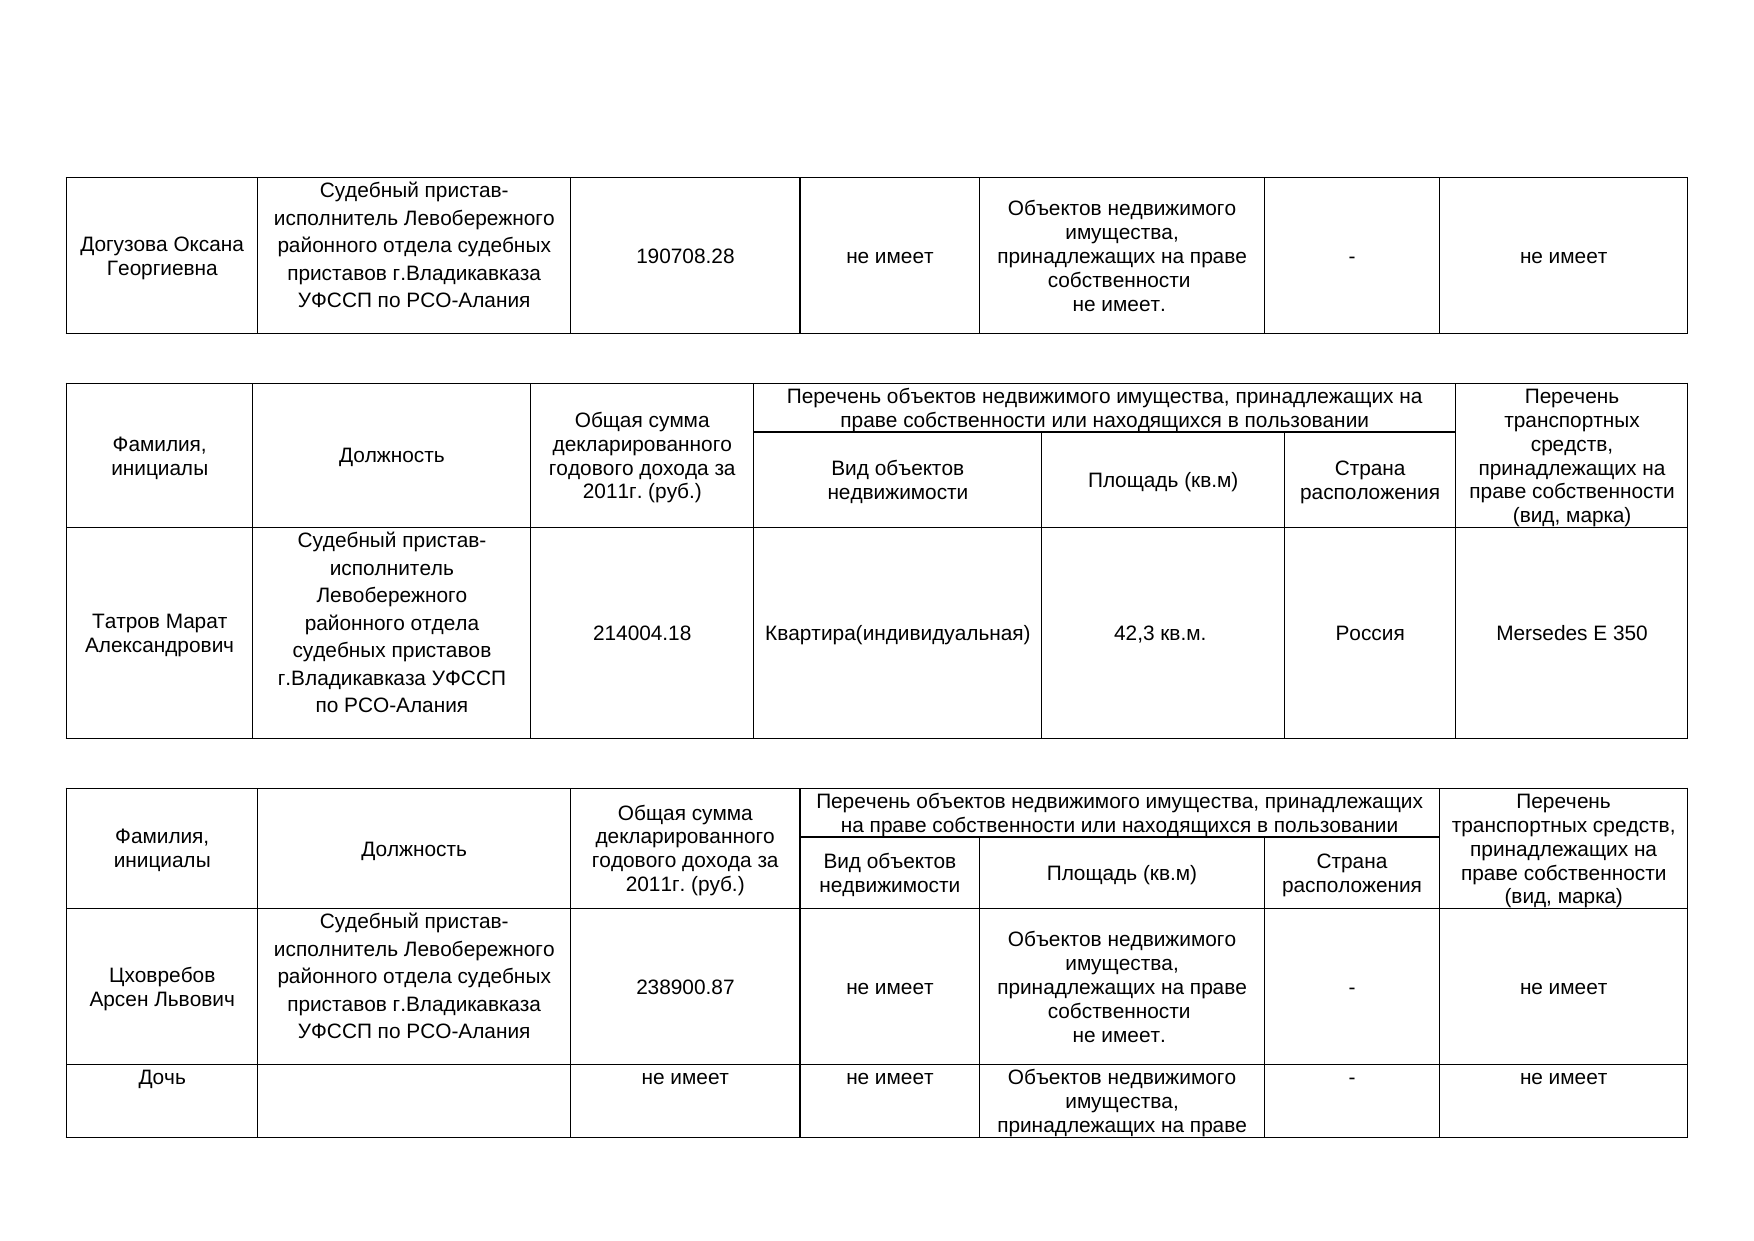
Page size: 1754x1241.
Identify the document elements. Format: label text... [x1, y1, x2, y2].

table_cell Судебный пристав-исполнитель Левобережного районного отдела судебных приставов г.Владикавказа УФССП по РСО-Алания [258, 909, 570, 1064]
table_cell Площадь (кв.м) [980, 838, 1264, 908]
table_cell - [1265, 178, 1439, 333]
table_cell Площадь (кв.м) [1042, 433, 1284, 527]
table_header Общая сумма декларированного годового дохода за 2011г. (руб.) [531, 384, 753, 527]
table_cell Догузова Оксана Георгиевна [67, 178, 257, 333]
table_header Общая сумма декларированного годового дохода за 2011г. (руб.) [571, 789, 799, 908]
table_cell - [1265, 1065, 1439, 1137]
table_header Перечень объектов недвижимого имущества, принадлежащих на праве собственности или находящихся в пользовании [754, 384, 1455, 431]
table_cell Объектов недвижимого имущества, принадлежащих на праве [980, 1065, 1264, 1137]
table_cell Цховребов Арсен Львович [67, 909, 257, 1064]
table_header Перечень транспортных средств, принадлежащих на праве собственности (вид, марка) [1456, 384, 1687, 527]
table_cell 214004.18 [531, 528, 753, 738]
table_cell Вид объектов недвижимости [801, 838, 979, 908]
table_cell Страна расположения [1265, 838, 1439, 908]
table_cell не имеет [571, 1065, 799, 1137]
table_header Должность [258, 789, 570, 908]
table_cell не имеет [801, 1065, 979, 1137]
table_cell 238900.87 [571, 909, 799, 1064]
table_cell Mersedes E 350 [1456, 528, 1687, 738]
table_cell 190708.28 [571, 178, 799, 333]
table_cell не имеет [1440, 178, 1687, 333]
table_cell дочь [67, 1065, 257, 1137]
table_cell не имеет [1440, 1065, 1687, 1137]
table_cell Объектов недвижимого имущества, принадлежащих на праве собственности не имеет. [980, 178, 1264, 333]
table_cell [258, 1065, 570, 1137]
table_header Перечень объектов недвижимого имущества, принадлежащих на праве собственности или находящихся в пользовании [801, 789, 1439, 836]
table_header Фамилия, инициалы [67, 789, 257, 908]
table_cell Судебный пристав-исполнитель Левобережного районного отдела судебных приставов г.Владикавказа УФССП по РСО-Алания [258, 178, 570, 333]
table_cell - [1265, 909, 1439, 1064]
table_cell не имеет [801, 909, 979, 1064]
table_cell Объектов недвижимого имущества, принадлежащих на праве собственности не имеет. [980, 909, 1264, 1064]
table_header Должность [253, 384, 530, 527]
table_cell Квартира(индивидуальная) [754, 528, 1041, 738]
table_cell Вид объектов недвижимости [754, 433, 1041, 527]
table_cell Страна расположения [1285, 433, 1455, 527]
table_header Фамилия, инициалы [67, 384, 252, 527]
table_cell Судебный пристав-исполнитель Левобережного районного отдела судебных приставов г.Владикавказа УФССП по РСО-Алания [253, 528, 530, 738]
table_header Перечень транспортных средств, принадлежащих на праве собственности (вид, марка) [1440, 789, 1687, 908]
table_cell 42,3 кв.м. [1042, 528, 1284, 738]
table_cell не имеет [1440, 909, 1687, 1064]
table_cell Татров Марат Александрович [67, 528, 252, 738]
table_cell не имеет [801, 178, 979, 333]
table_cell Россия [1285, 528, 1455, 738]
